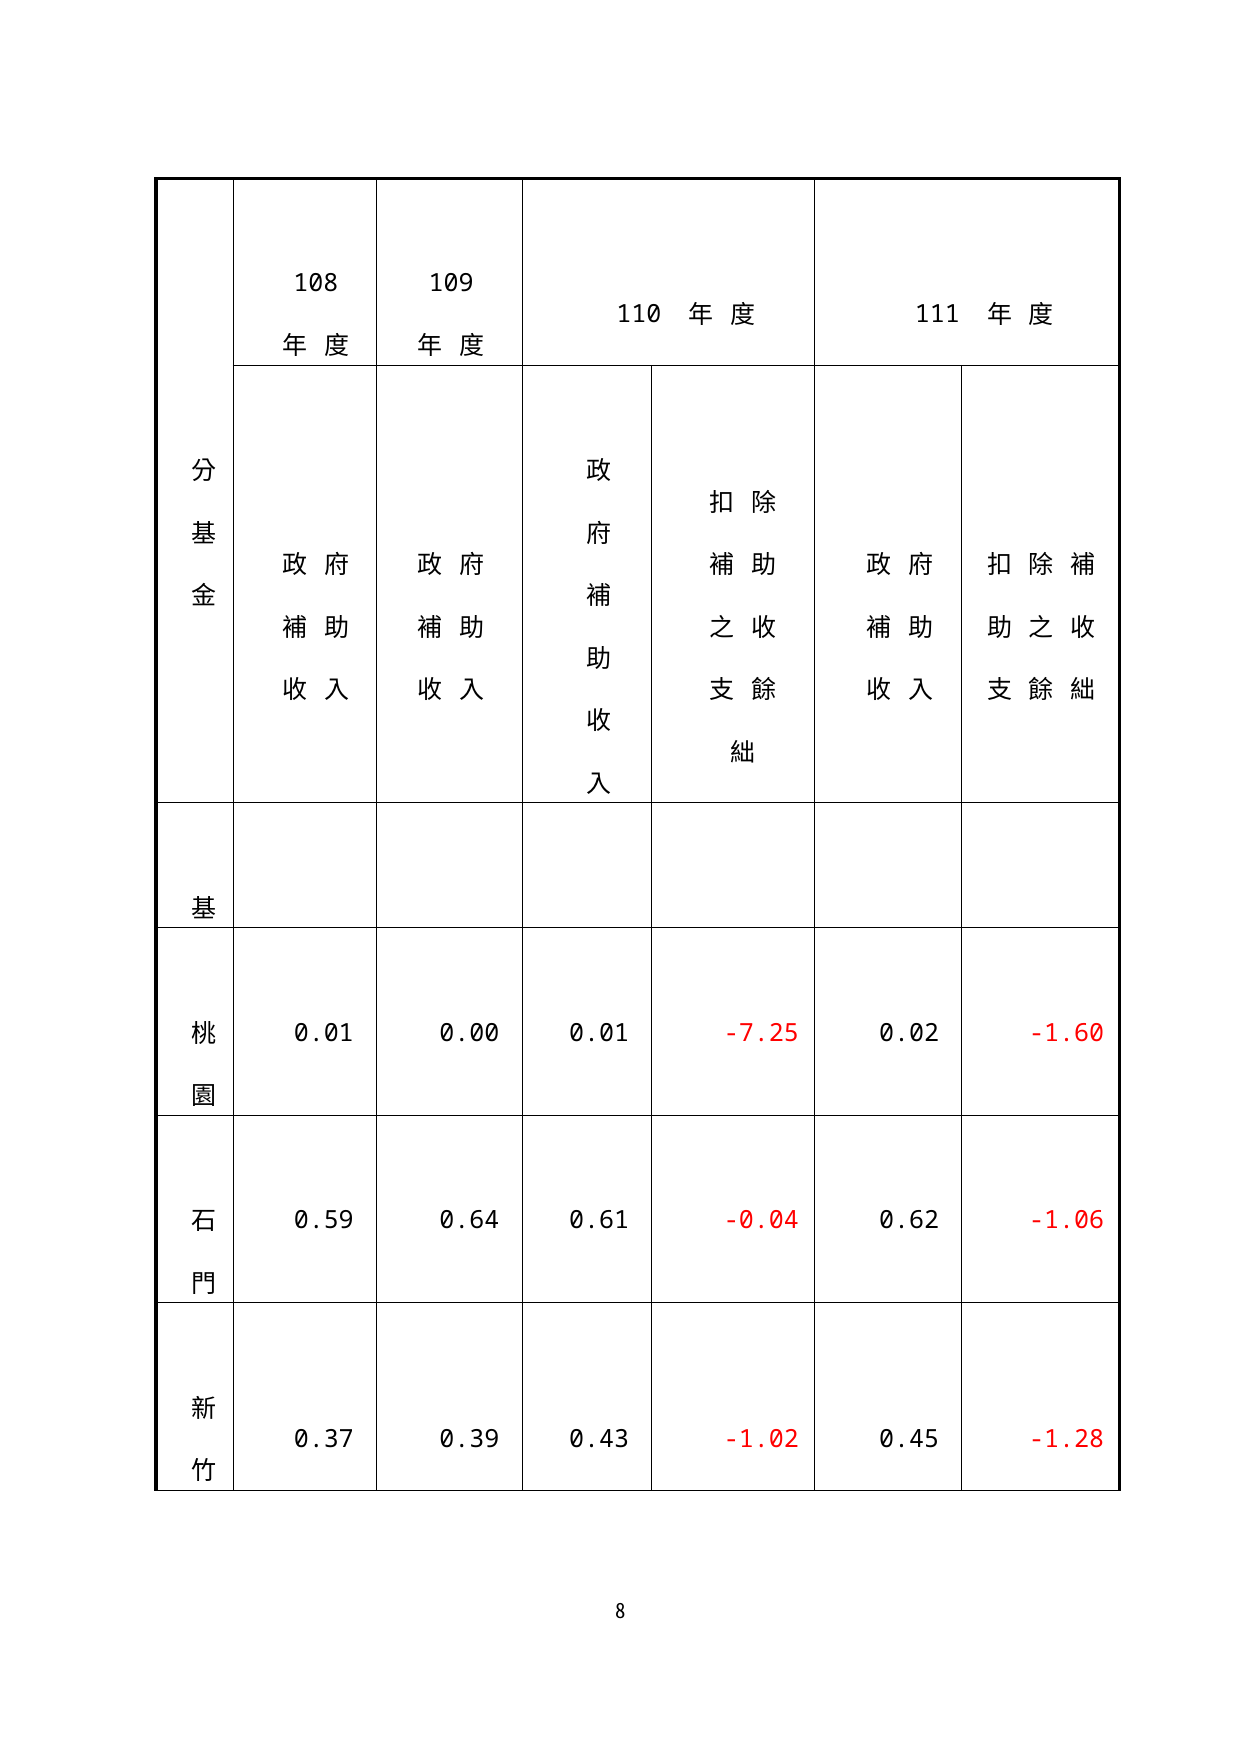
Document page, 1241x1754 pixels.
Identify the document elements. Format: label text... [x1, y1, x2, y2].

table_header 109年度 [377, 180, 522, 365]
table_cell 政府補助收入 [234, 366, 376, 802]
table_cell 扣除補助之收支餘絀 [652, 366, 814, 802]
table_cell -1.06 [962, 1116, 1118, 1302]
table_header 110年度 [523, 180, 814, 365]
table_cell 新竹 [158, 1303, 233, 1490]
table_cell -1.28 [962, 1303, 1118, 1490]
table_cell [234, 803, 376, 927]
table_cell [815, 803, 961, 927]
table_cell 基 [158, 803, 233, 927]
table_cell 0.61 [523, 1116, 651, 1302]
table_header 分基金 [158, 180, 233, 802]
table_cell -0.04 [652, 1116, 814, 1302]
table_cell 桃園 [158, 928, 233, 1115]
table_cell 扣除補助之收支餘絀 [962, 366, 1118, 802]
table_cell 0.00 [377, 928, 522, 1115]
table_cell 政府補助收入 [815, 366, 961, 802]
table_cell 石門 [158, 1116, 233, 1302]
table_cell -1.02 [652, 1303, 814, 1490]
table_header 108年度 [234, 180, 376, 365]
table_cell 0.01 [523, 928, 651, 1115]
table_cell 0.45 [815, 1303, 961, 1490]
table_cell 0.43 [523, 1303, 651, 1490]
table_header 111年度 [815, 180, 1118, 365]
table_cell 0.59 [234, 1116, 376, 1302]
table_cell -1.60 [962, 928, 1118, 1115]
table_cell 0.01 [234, 928, 376, 1115]
table_cell 0.02 [815, 928, 961, 1115]
table_cell [652, 803, 814, 927]
table_cell [377, 803, 522, 927]
table_cell -7.25 [652, 928, 814, 1115]
table_cell [962, 803, 1118, 927]
table_cell [523, 803, 651, 927]
table_cell 0.64 [377, 1116, 522, 1302]
table_cell 政府補助收入 [377, 366, 522, 802]
table_cell 政府補助收入 [523, 366, 651, 802]
table_cell 0.62 [815, 1116, 961, 1302]
table_cell 0.39 [377, 1303, 522, 1490]
table_cell 0.37 [234, 1303, 376, 1490]
